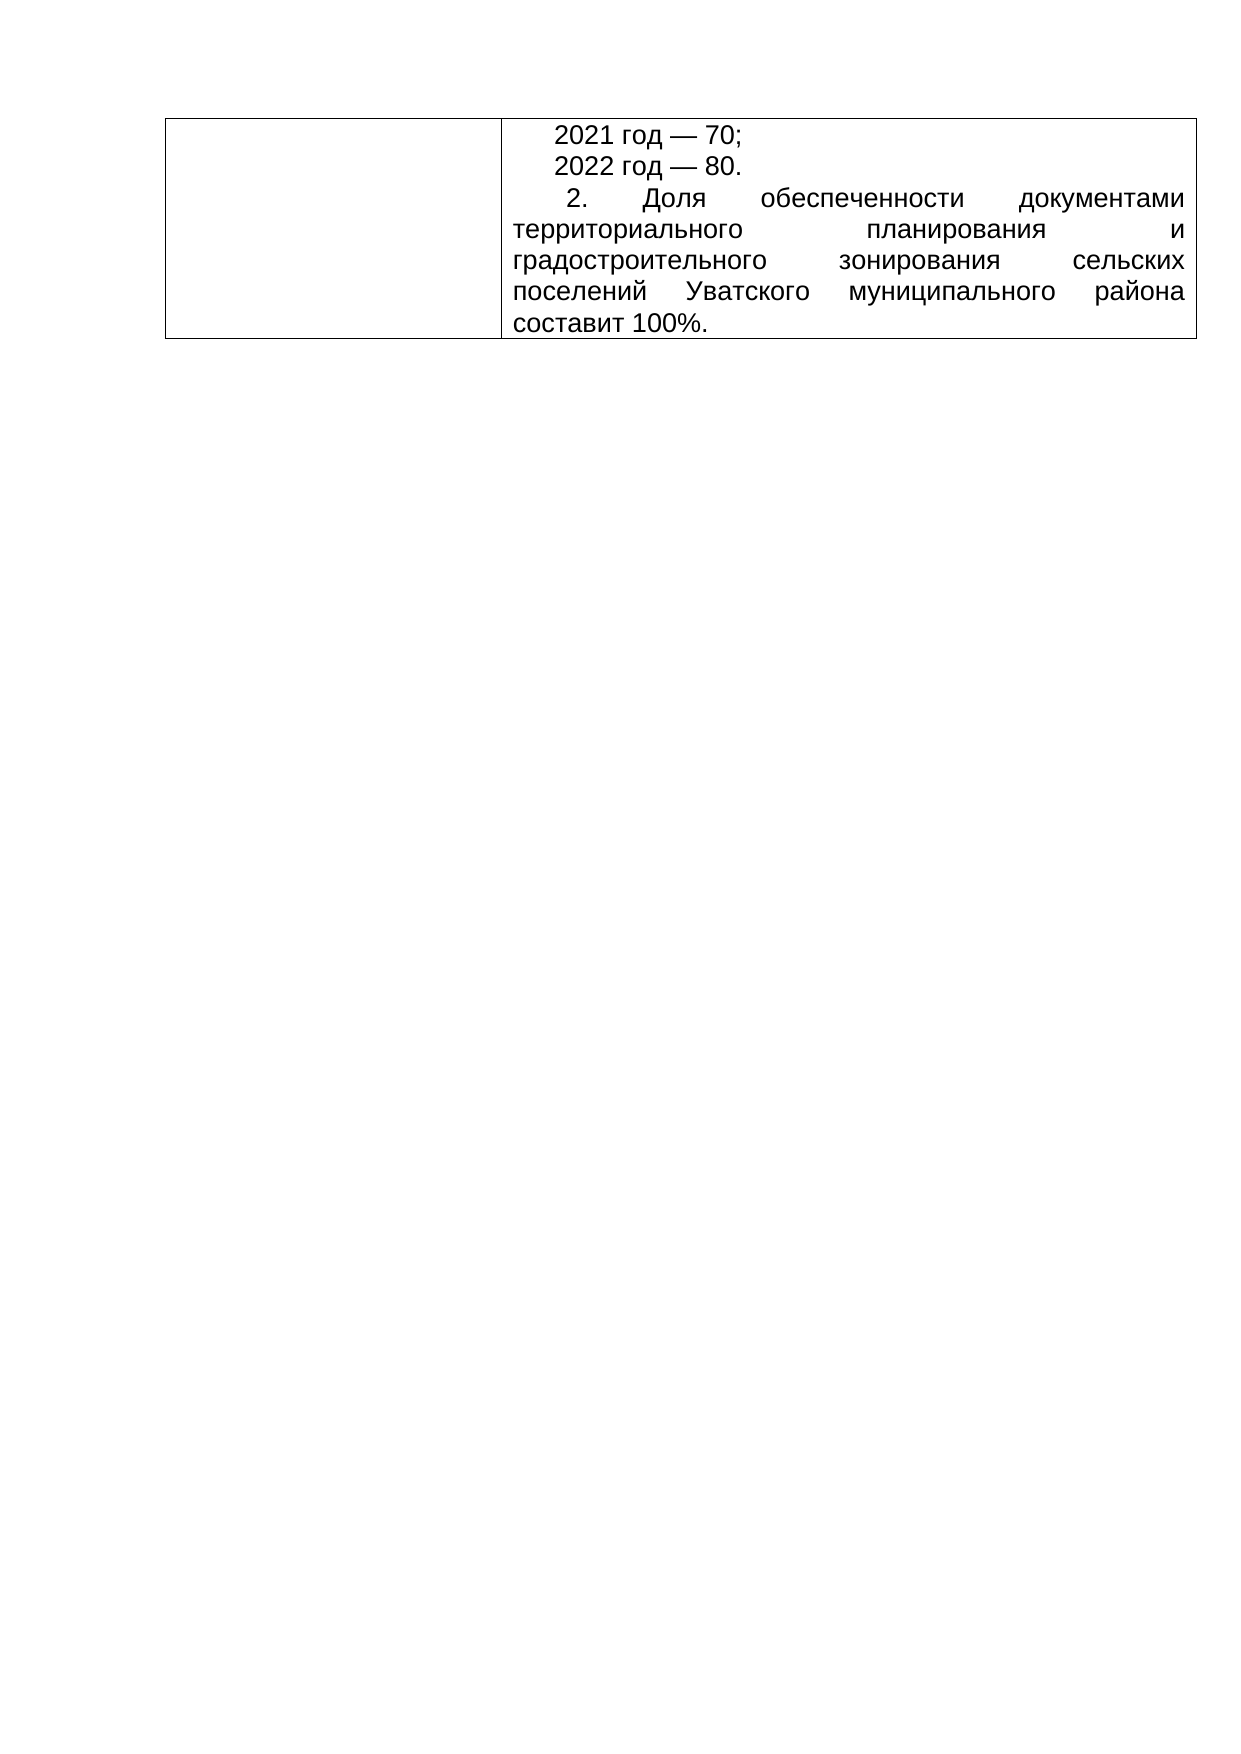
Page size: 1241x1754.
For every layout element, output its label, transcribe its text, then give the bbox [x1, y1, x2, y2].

table_cell 2021 год — 70; 2022 год — 80. 2. Доля обеспеченности документами территориального планирования и градостроительного зонирования сельских поселений Уватского муниципального района составит 100%. [502, 119, 1196, 338]
table_cell [166, 119, 501, 338]
